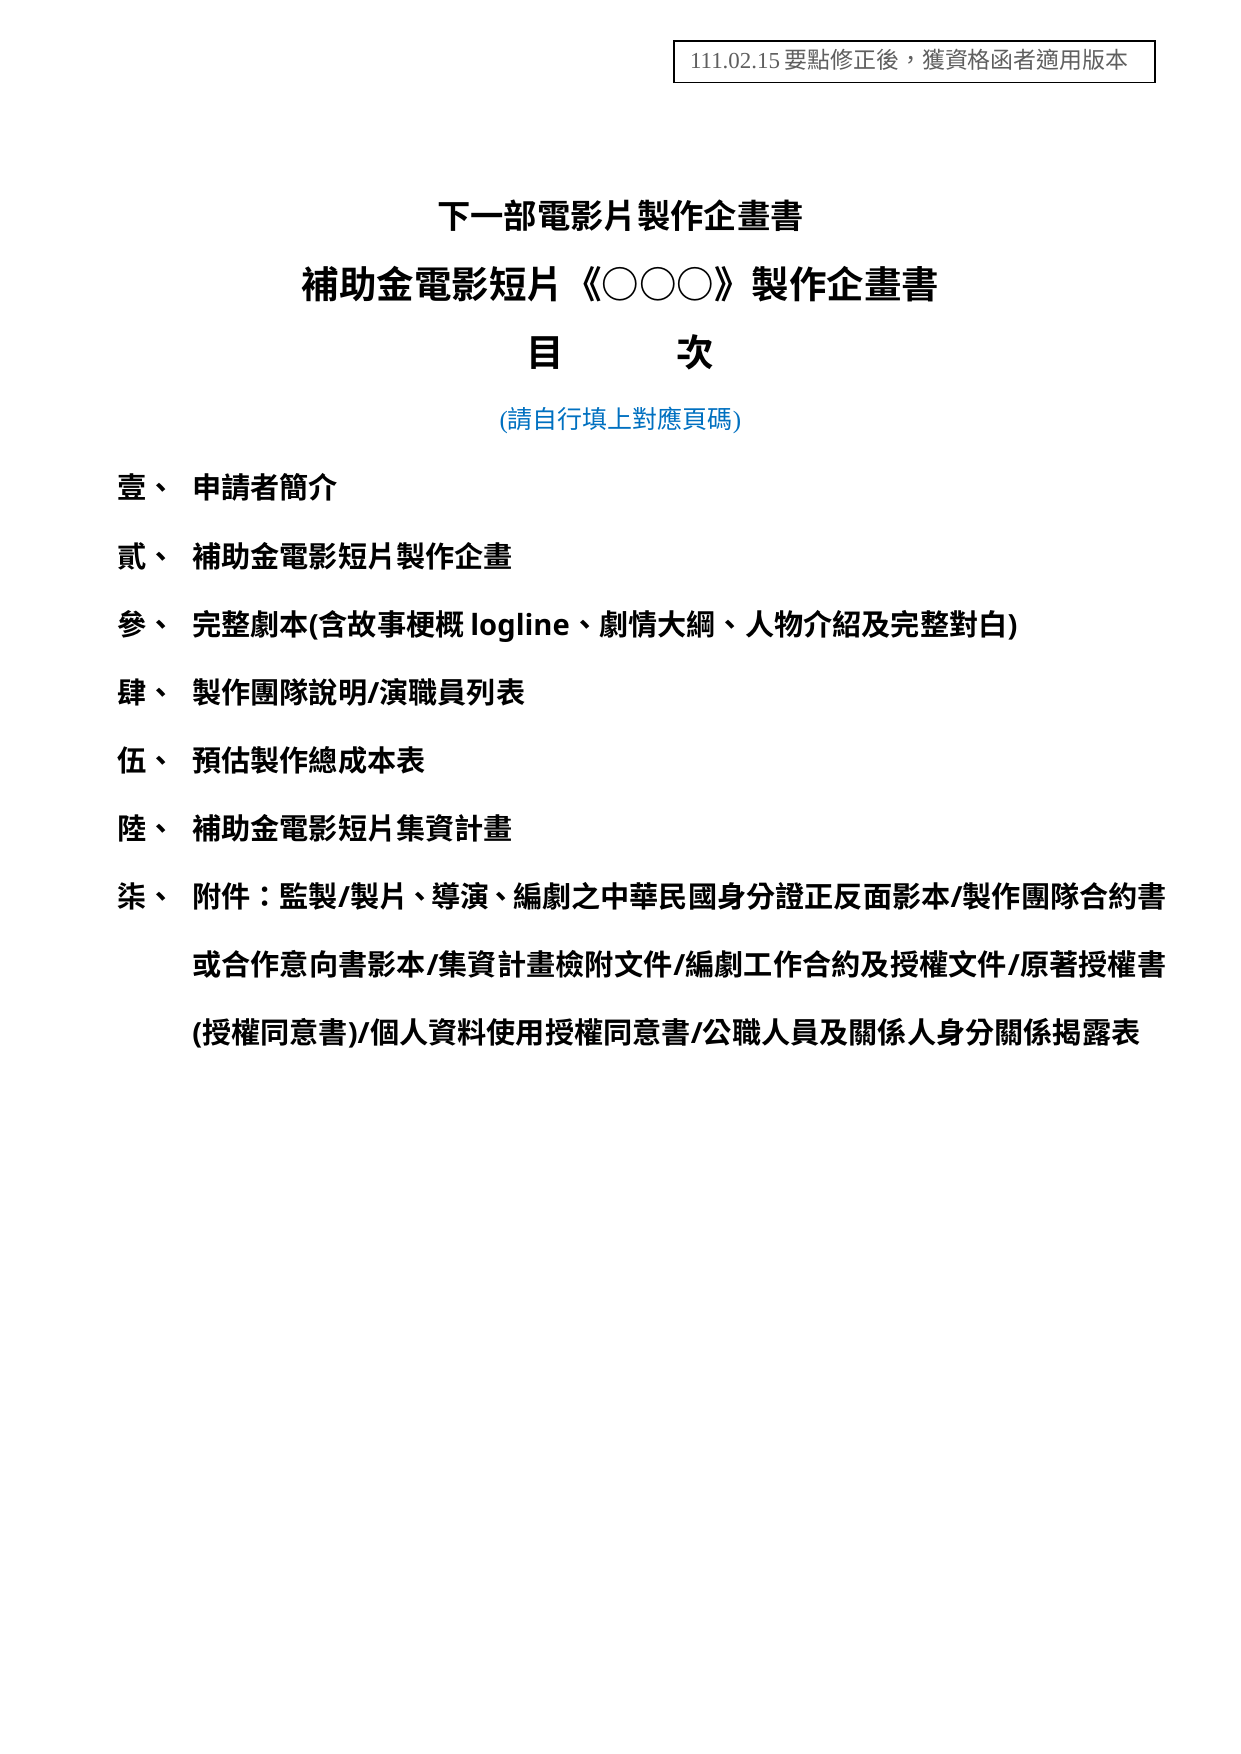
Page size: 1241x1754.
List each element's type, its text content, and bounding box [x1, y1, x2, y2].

list 預估製作總成本表 [117, 725, 1166, 793]
list 完整劇本(含故事梗概logline、劇情大綱、人物介紹及完整對白) [117, 588, 1166, 657]
list 附件：監製/製片、導演、編劇之中華民國身分證正反面影本/製作團隊合約書或合作意向書影本/集資計畫檢附文件/編劇工作合約及授權文件/原著授權書(授權同意書)/個人資料使用授權同意書/公職人員及關係人身分關係揭露表 [117, 861, 1166, 1065]
list 製作團隊說明/演職員列表 [117, 657, 1166, 725]
text (請自行填上對應頁碼) [74, 384, 1166, 452]
list 補助金電影短片集資計畫 [117, 793, 1166, 861]
text 下一部電影片製作企畫書 [74, 180, 1166, 248]
text 補助金電影短片《○○○》製作企畫書 [74, 248, 1166, 316]
list 補助金電影短片製作企畫 [117, 520, 1166, 588]
list 申請者簡介 [117, 452, 1166, 520]
text 目 次 [74, 316, 1166, 384]
